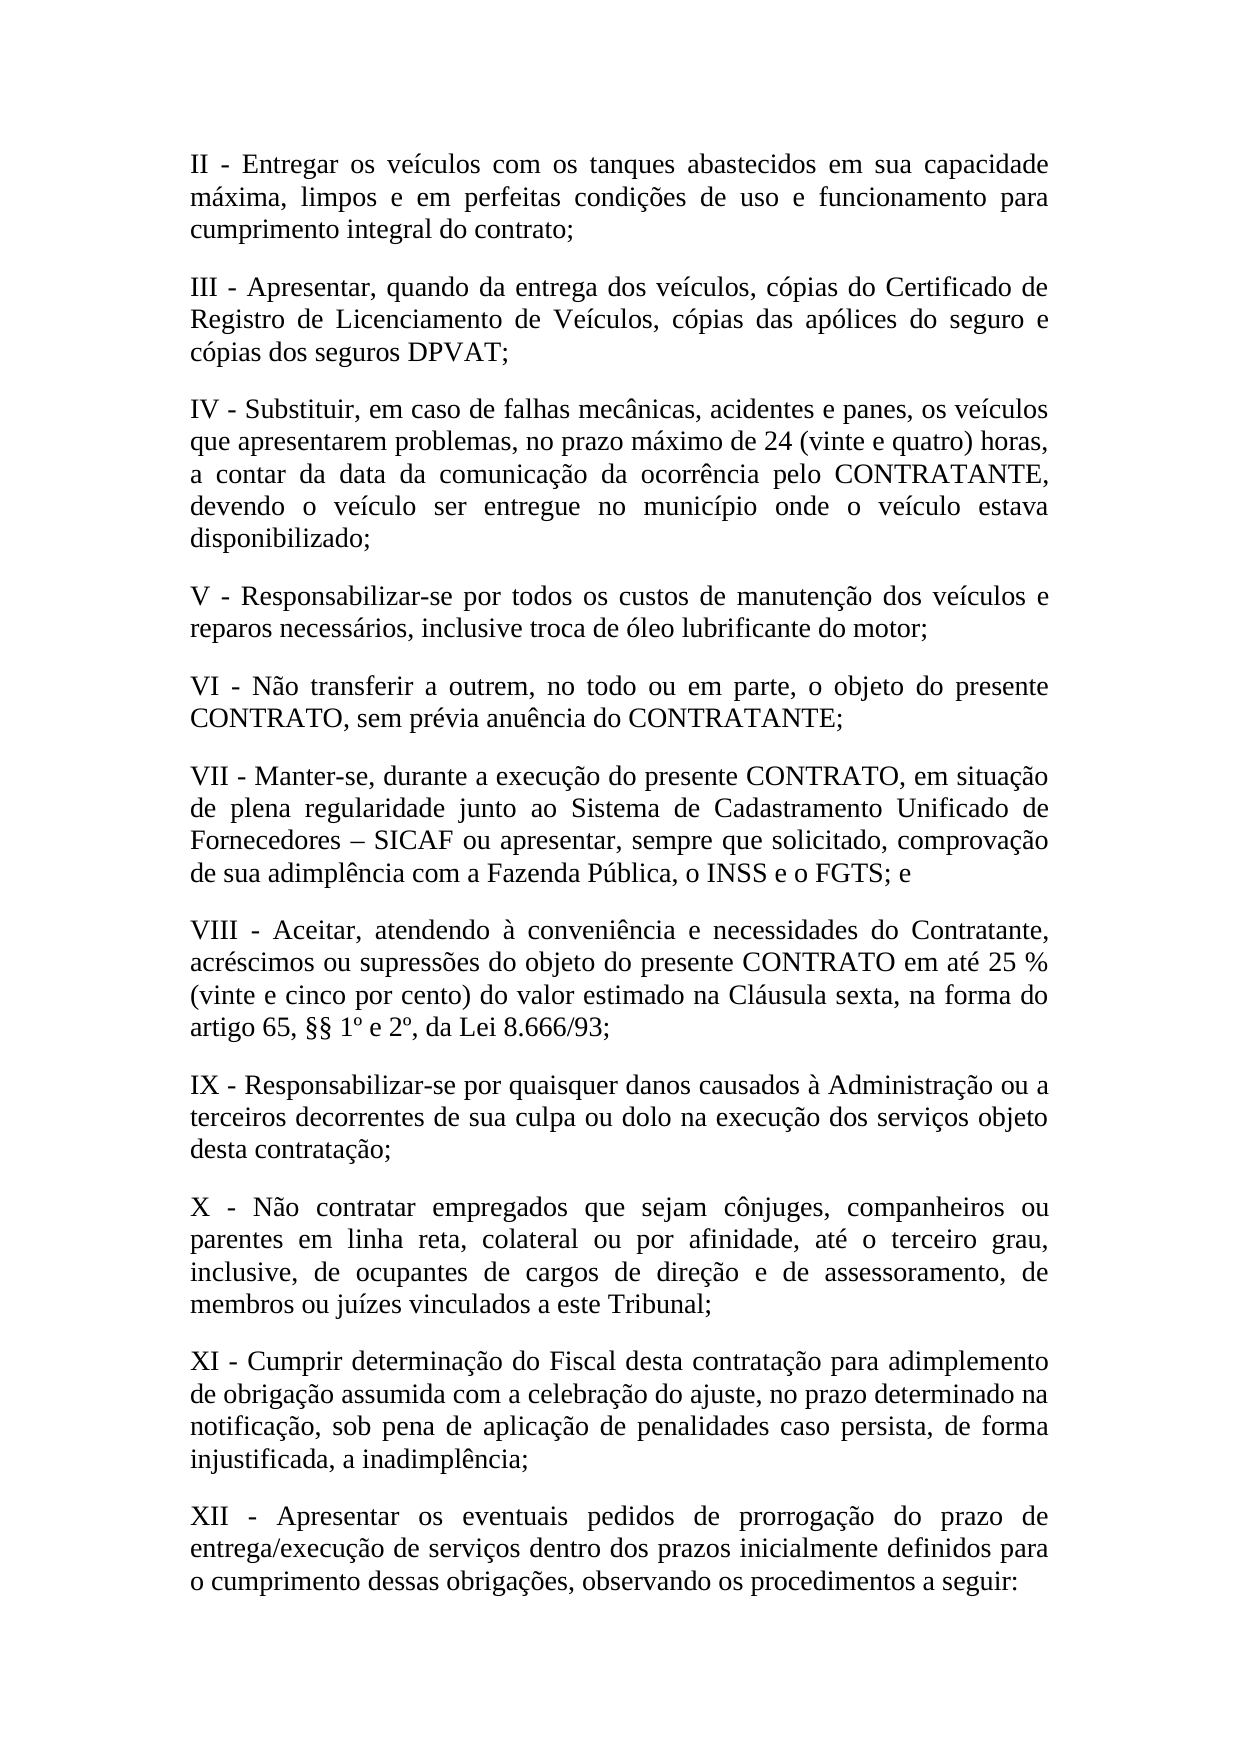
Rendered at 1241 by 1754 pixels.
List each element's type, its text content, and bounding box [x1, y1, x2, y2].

text XI - Cumprir determinação do Fiscal desta contratação para adimplemento de obrigação assumida com a celebração do ajuste, no prazo determinado na notificação, sob pena de aplicação de penalidades caso persista, de forma injustificada, a inadimplência; [190, 1344, 1051, 1474]
text IX - Responsabilizar-se por quaisquer danos causados à Administração ou a terceiros decorrentes de sua culpa ou dolo na execução dos serviços objeto desta contratação; [190, 1068, 1051, 1165]
text IV - Substituir, em caso de falhas mecânicas, acidentes e panes, os veículos que apresentarem problemas, no prazo máximo de 24 (vinte e quatro) horas, a contar da data da comunicação da ocorrência pelo CONTRATANTE, devendo o veículo ser entregue no município onde o veículo estava disponibilizado; [190, 392, 1051, 554]
text III - Apresentar, quando da entrega dos veículos, cópias do Certificado de Registro de Licenciamento de Veículos, cópias das apólices do seguro e cópias dos seguros DPVAT; [190, 270, 1051, 367]
text VII - Manter-se, durante a execução do presente CONTRATO, em situação de plena regularidade junto ao Sistema de Cadastramento Unificado de Fornecedores – SICAF ou apresentar, sempre que solicitado, comprovação de sua adimplência com a Fazenda Pública, o INSS e o FGTS; e [190, 758, 1051, 888]
text V - Responsabilizar-se por todos os custos de manutenção dos veículos e reparos necessários, inclusive troca de óleo lubrificante do motor; [190, 579, 1051, 644]
text X - Não contratar empregados que sejam cônjuges, companheiros ou parentes em linha reta, colateral ou por afinidade, até o terceiro grau, inclusive, de ocupantes de cargos de direção e de assessoramento, de membros ou juízes vinculados a este Tribunal; [190, 1190, 1051, 1319]
text XII - Apresentar os eventuais pedidos de prorrogação do prazo de entrega/execução de serviços dentro dos prazos inicialmente definidos para o cumprimento dessas obrigações, observando os procedimentos a seguir: [190, 1499, 1051, 1596]
text II - Entregar os veículos com os tanques abastecidos em sua capacidade máxima, limpos e em perfeitas condições de uso e funcionamento para cumprimento integral do contrato; [190, 148, 1051, 245]
text VI - Não transferir a outrem, no todo ou em parte, o objeto do presente CONTRATO, sem prévia anuência do CONTRATANTE; [190, 669, 1051, 733]
text VIII - Aceitar, atendendo à conveniência e necessidades do Contratante, acréscimos ou supressões do objeto do presente CONTRATO em até 25 % (vinte e cinco por cento) do valor estimado na Cláusula sexta, na forma do artigo 65, §§ 1º e 2º, da Lei 8.666/93; [190, 913, 1051, 1043]
